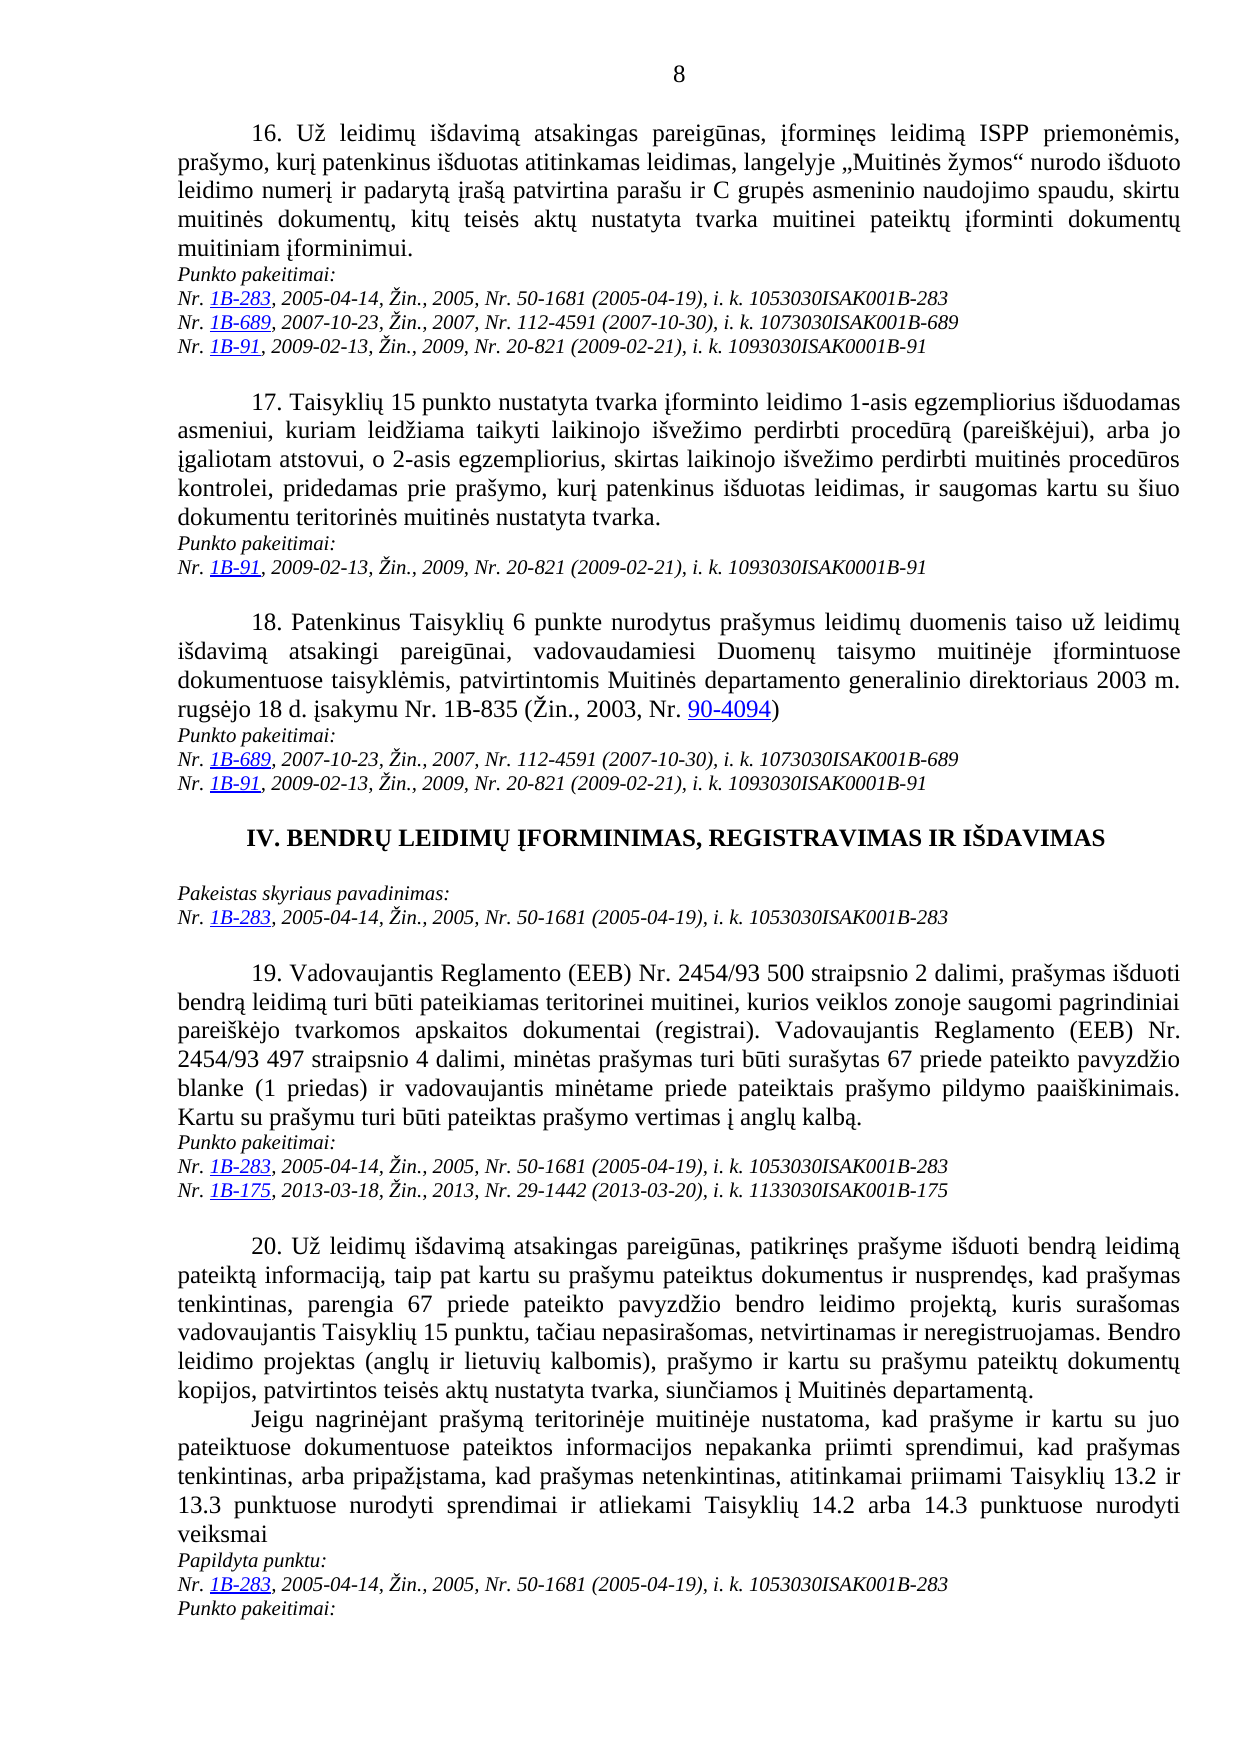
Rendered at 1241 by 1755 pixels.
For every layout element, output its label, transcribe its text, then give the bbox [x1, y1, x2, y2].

text IV. BENDRŲ LEIDIMŲ ĮFORMINIMAS, REGISTRAVIMAS IR IŠDAVIMAS [177, 823, 1181, 852]
text 17. Taisyklių 15 punkto nustatyta tvarka įforminto leidimo 1-asis egzempliorius išduodamas asmeniui, kuriam leidžiama taikyti laikinojo išvežimo perdirbti procedūrą (pareiškėjui), arba jo įgaliotam atstovui, o 2-asis egzempliorius, skirtas laikinojo išvežimo perdirbti muitinės procedūros kontrolei, pridedamas prie prašymo, kurį patenkinus išduotas leidimas, ir saugomas kartu su šiuo dokumentu teritorinės muitinės nustatyta tvarka. [177, 387, 1181, 531]
text Nr. 1B-175, 2013-03-18, Žin., 2013, Nr. 29-1442 (2013-03-20), i. k. 1133030ISAK001B-175 [177, 1178, 1181, 1202]
text Nr. 1B-283, 2005-04-14, Žin., 2005, Nr. 50-1681 (2005-04-19), i. k. 1053030ISAK001B-283 [177, 1154, 1181, 1178]
text Punkto pakeitimai: [177, 722, 1181, 747]
text Nr. 1B-91, 2009-02-13, Žin., 2009, Nr. 20-821 (2009-02-21), i. k. 1093030ISAK0001B-91 [177, 555, 1181, 579]
text Nr. 1B-689, 2007-10-23, Žin., 2007, Nr. 112-4591 (2007-10-30), i. k. 1073030ISAK001B-689 [177, 310, 1181, 334]
text Punkto pakeitimai: [177, 262, 1181, 286]
text Nr. 1B-91, 2009-02-13, Žin., 2009, Nr. 20-821 (2009-02-21), i. k. 1093030ISAK0001B-91 [177, 771, 1181, 795]
text 16. Už leidimų išdavimą atsakingas pareigūnas, įforminęs leidimą ISPP priemonėmis, prašymo, kurį patenkinus išduotas atitinkamas leidimas, langelyje „Muitinės žymos“ nurodo išduoto leidimo numerį ir padarytą įrašą patvirtina parašu ir C grupės asmeninio naudojimo spaudu, skirtu muitinės dokumentų, kitų teisės aktų nustatyta tvarka muitinei pateiktų įforminti dokumentų muitiniam įforminimui. [177, 118, 1181, 262]
text Punkto pakeitimai: [177, 1130, 1181, 1154]
text Nr. 1B-283, 2005-04-14, Žin., 2005, Nr. 50-1681 (2005-04-19), i. k. 1053030ISAK001B-283 [177, 286, 1181, 310]
text Nr. 1B-283, 2005-04-14, Žin., 2005, Nr. 50-1681 (2005-04-19), i. k. 1053030ISAK001B-283 [177, 905, 1181, 929]
text 20. Už leidimų išdavimą atsakingas pareigūnas, patikrinęs prašyme išduoti bendrą leidimą pateiktą informaciją, taip pat kartu su prašymu pateiktus dokumentus ir nusprendęs, kad prašymas tenkintinas, parengia 67 priede pateikto pavyzdžio bendro leidimo projektą, kuris surašomas vadovaujantis Taisyklių 15 punktu, tačiau nepasirašomas, netvirtinamas ir neregistruojamas. Bendro leidimo projektas (anglų ir lietuvių kalbomis), prašymo ir kartu su prašymu pateiktų dokumentų kopijos, patvirtintos teisės aktų nustatyta tvarka, siunčiamos į Muitinės departamentą. [177, 1231, 1181, 1404]
text Nr. 1B-91, 2009-02-13, Žin., 2009, Nr. 20-821 (2009-02-21), i. k. 1093030ISAK0001B-91 [177, 334, 1181, 358]
text Punkto pakeitimai: [177, 531, 1181, 555]
text Nr. 1B-283, 2005-04-14, Žin., 2005, Nr. 50-1681 (2005-04-19), i. k. 1053030ISAK001B-283 [177, 1572, 1181, 1596]
text Jeigu nagrinėjant prašymą teritorinėje muitinėje nustatoma, kad prašyme ir kartu su juo pateiktuose dokumentuose pateiktos informacijos nepakanka priimti sprendimui, kad prašymas tenkintinas, arba pripažįstama, kad prašymas netenkintinas, atitinkamai priimami Taisyklių 13.2 ir 13.3 punktuose nurodyti sprendimai ir atliekami Taisyklių 14.2 arba 14.3 punktuose nurodyti veiksmai [177, 1404, 1181, 1547]
text 19. Vadovaujantis Reglamento (EEB) Nr. 2454/93 500 straipsnio 2 dalimi, prašymas išduoti bendrą leidimą turi būti pateikiamas teritorinei muitinei, kurios veiklos zonoje saugomi pagrindiniai pareiškėjo tvarkomos apskaitos dokumentai (registrai). Vadovaujantis Reglamento (EEB) Nr. 2454/93 497 straipsnio 4 dalimi, minėtas prašymas turi būti surašytas 67 priede pateikto pavyzdžio blanke (1 priedas) ir vadovaujantis minėtame priede pateiktais prašymo pildymo paaiškinimais. Kartu su prašymu turi būti pateiktas prašymo vertimas į anglų kalbą. [177, 958, 1181, 1130]
text 18. Patenkinus Taisyklių 6 punkte nurodytus prašymus leidimų duomenis taiso už leidimų išdavimą atsakingi pareigūnai, vadovaudamiesi Duomenų taisymo muitinėje įformintuose dokumentuose taisyklėmis, patvirtintomis Muitinės departamento generalinio direktoriaus 2003 m. rugsėjo 18 d. įsakymu Nr. 1B-835 (Žin., 2003, Nr. 90-4094) [177, 607, 1181, 722]
text Papildyta punktu: [177, 1547, 1181, 1572]
text Punkto pakeitimai: [177, 1596, 1181, 1620]
text Nr. 1B-689, 2007-10-23, Žin., 2007, Nr. 112-4591 (2007-10-30), i. k. 1073030ISAK001B-689 [177, 747, 1181, 771]
text Pakeistas skyriaus pavadinimas: [177, 881, 1181, 905]
